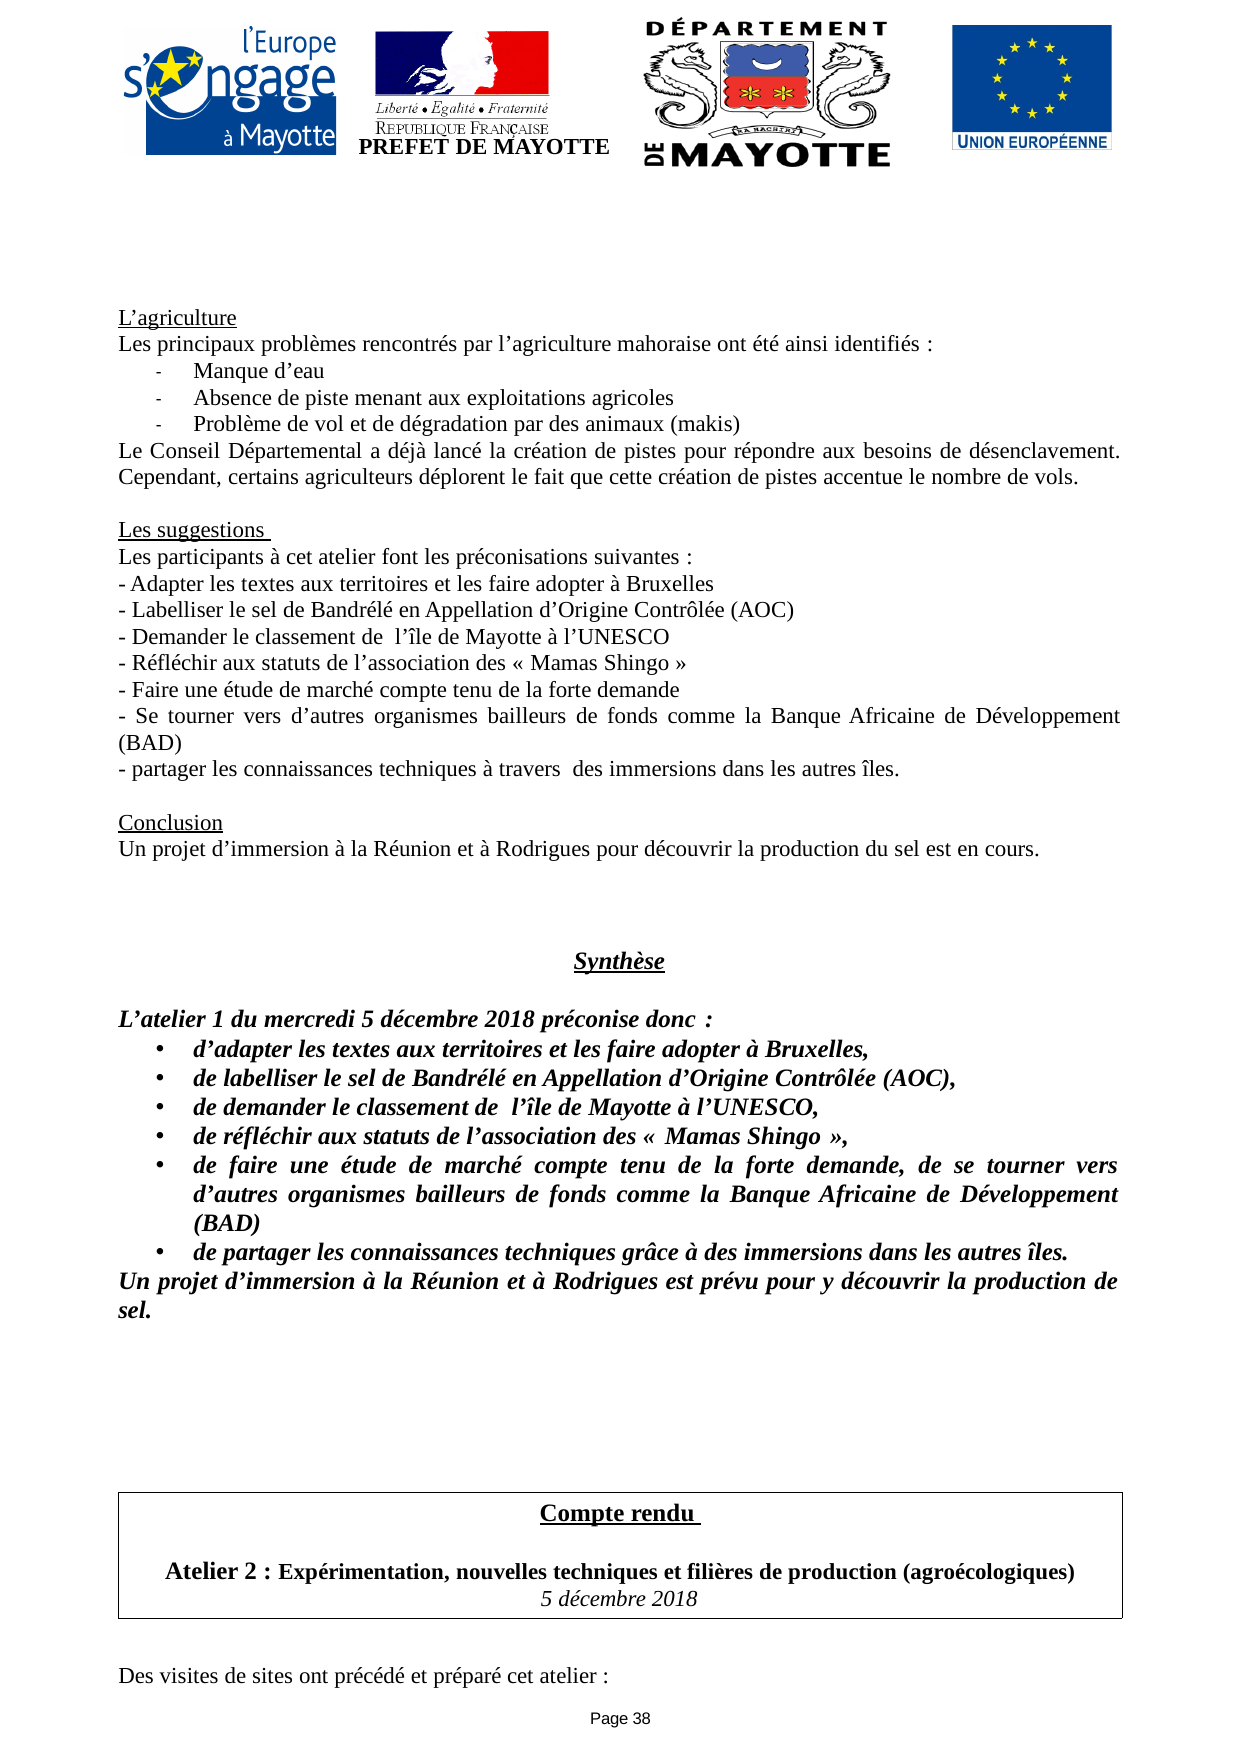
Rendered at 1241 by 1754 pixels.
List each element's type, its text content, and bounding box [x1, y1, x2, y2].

list de partager les connaissances techniques grâce à des immersions dans les autres îles. [156, 1237, 1122, 1266]
text Synthèse [118, 946, 1122, 975]
text - Se tourner vers d’autres organismes bailleurs de fonds comme la Banque Africaine de Développement (BAD) [118, 702, 1122, 755]
picture [371, 26, 553, 139]
table_header Compte rendu Atelier 2 : Expérimentation, nouvelles techniques et filières de production (agroécologiques) 5 décembre 2018 [119, 1493, 1122, 1618]
list Manque d’eau [156, 357, 1122, 383]
text L’agriculture [118, 304, 1122, 330]
text - partager les connaissances techniques à travers des immersions dans les autres îles. [118, 755, 1122, 782]
text Un projet d’immersion à la Réunion et à Rodrigues est prévu pour y découvrir la production de sel. [118, 1266, 1122, 1324]
text Les principaux problèmes rencontrés par l’agriculture mahoraise ont été ainsi identifiés : [118, 330, 1122, 357]
text - Adapter les textes aux territoires et les faire adopter à Bruxelles [118, 569, 1122, 596]
picture [123, 26, 337, 155]
text L’atelier 1 du mercredi 5 décembre 2018 préconise donc : [118, 1004, 1122, 1033]
picture [952, 25, 1112, 150]
text - Labelliser le sel de Bandrélé en Appellation d’Origine Contrôlée (AOC) [118, 596, 1122, 622]
list Absence de piste menant aux exploitations agricoles [156, 383, 1122, 410]
list de demander le classement de l’île de Mayotte à l’UNESCO, [156, 1092, 1122, 1121]
list de réfléchir aux statuts de l’association des « Mamas Shingo », [156, 1121, 1122, 1150]
picture [642, 17, 891, 167]
list de labelliser le sel de Bandrélé en Appellation d’Origine Contrôlée (AOC), [156, 1062, 1122, 1092]
text Des visites de sites ont précédé et préparé cet atelier : [118, 1663, 1107, 1688]
text Un projet d’immersion à la Réunion et à Rodrigues pour découvrir la production du sel est en cours. [118, 835, 1122, 862]
list de faire une étude de marché compte tenu de la forte demande, de se tourner vers d’autres organismes bailleurs de fonds comme la Banque Africaine de Développement (BAD) [156, 1150, 1122, 1237]
text - Demander le classement de l’île de Mayotte à l’UNESCO [118, 622, 1122, 649]
text - Faire une étude de marché compte tenu de la forte demande [118, 676, 1122, 702]
text Conclusion [118, 808, 1122, 835]
list Problème de vol et de dégradation par des animaux (makis) [156, 410, 1122, 437]
list d’adapter les textes aux territoires et les faire adopter à Bruxelles, [156, 1033, 1122, 1062]
text Les participants à cet atelier font les préconisations suivantes : [118, 543, 1122, 569]
text - Réfléchir aux statuts de l’association des « Mamas Shingo » [118, 649, 1122, 676]
text Les suggestions [118, 516, 1122, 543]
text Le Conseil Départemental a déjà lancé la création de pistes pour répondre aux besoins de désenclavement. Cependant, certains agriculteurs déplorent le fait que cette création de pistes accentue le nombre de vols. [118, 437, 1122, 490]
